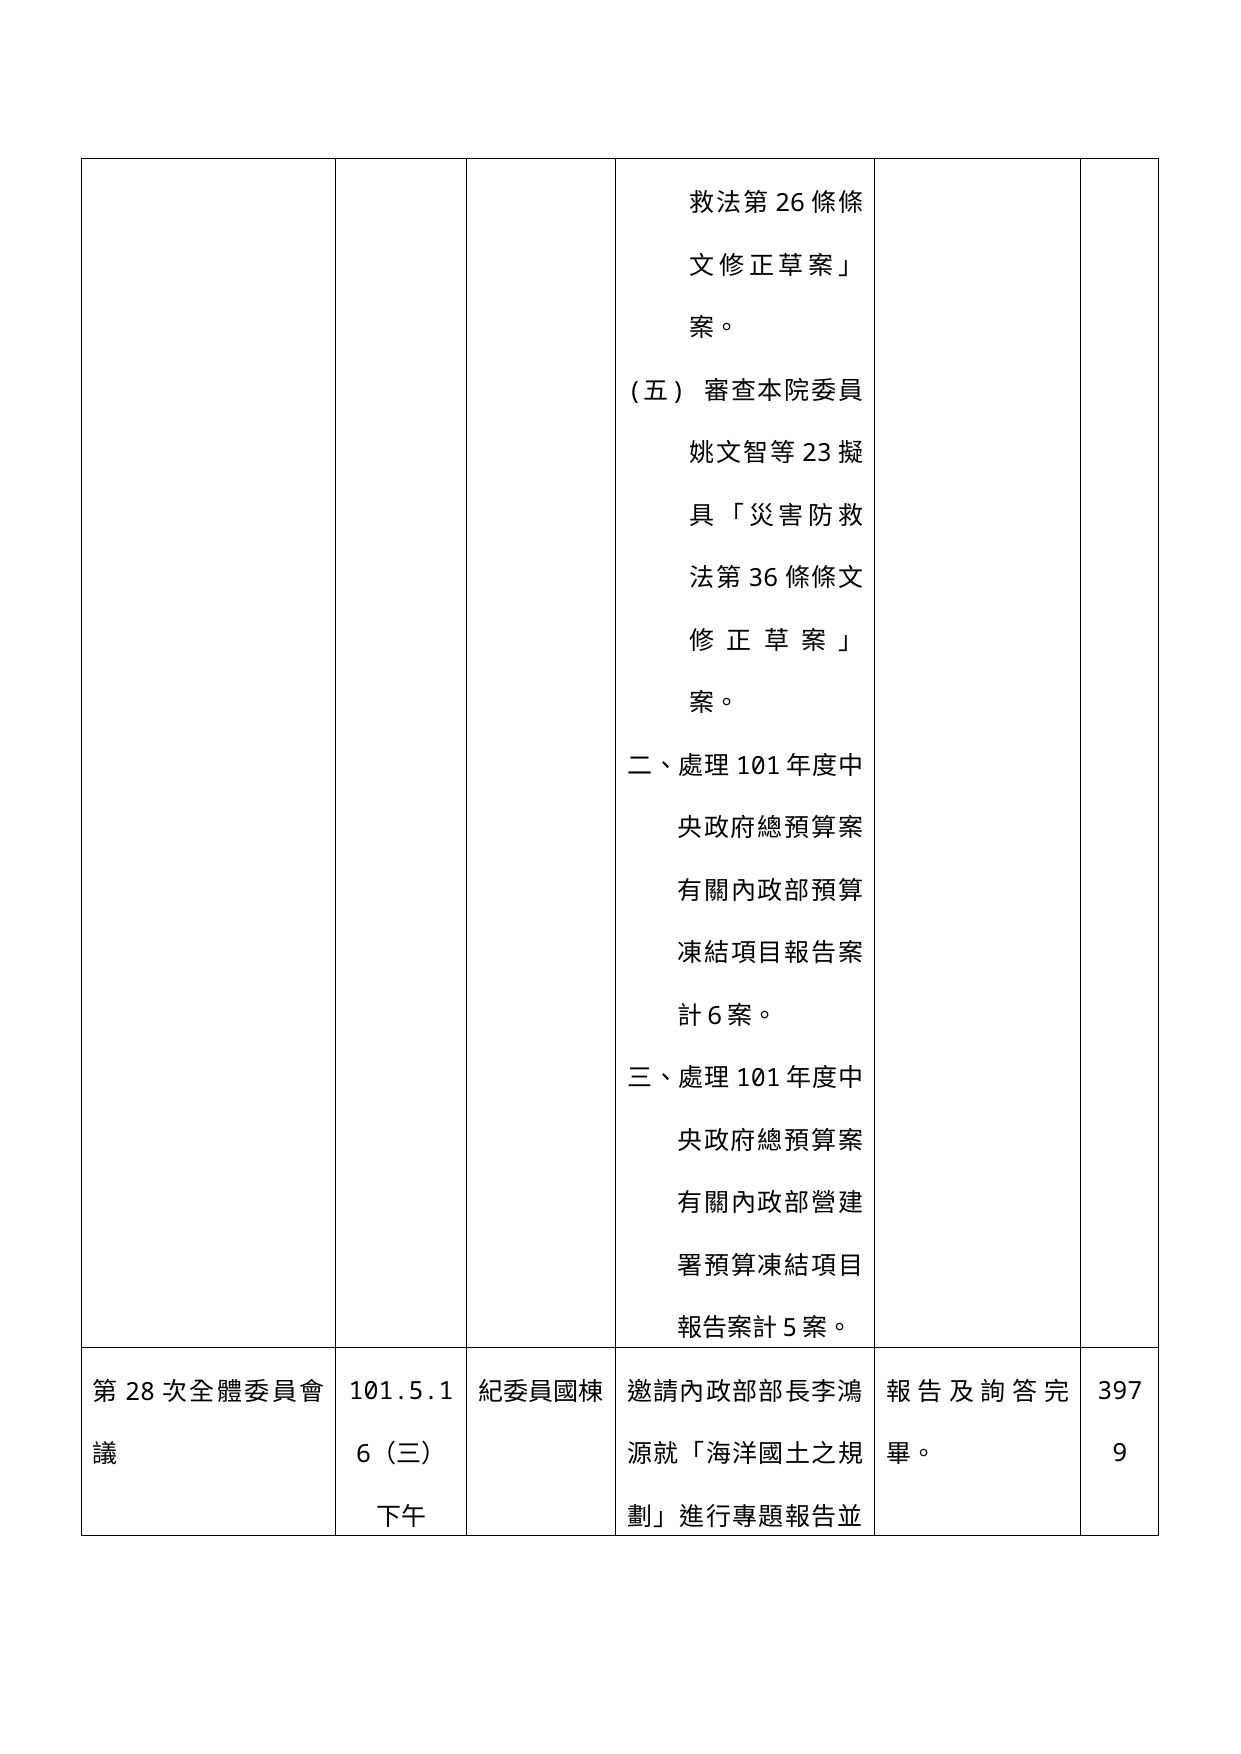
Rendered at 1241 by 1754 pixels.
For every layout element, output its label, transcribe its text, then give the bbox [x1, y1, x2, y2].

table_cell 救法第26條條文修正草案」案。 (五) 審查本院委員 姚文智等23擬具「災害防救法第36條條文修正草案」案。 二、處理101年度中央政府總預算案有關內政部預算凍結項目報告案計6案。 三、處理101年度中央政府總預算案有關內政部營建署預算凍結項目報告案計5案。 [616, 159, 874, 1347]
table_cell [1081, 159, 1158, 1347]
table_cell 邀請內政部部長李鴻源就「海洋國土之規劃」進行專題報告並 [616, 1348, 874, 1535]
table_cell 第28次全體委員會議 [82, 1348, 335, 1535]
table_cell [875, 159, 1080, 1347]
table_cell 101.5.16（三） 下午 [336, 1348, 466, 1535]
table_cell [336, 159, 466, 1347]
table_cell 報告及詢答完畢。 [875, 1348, 1080, 1535]
table_cell [467, 159, 615, 1347]
table_cell [82, 159, 335, 1347]
table_cell 3979 [1081, 1348, 1158, 1535]
table_cell 紀委員國棟 [467, 1348, 615, 1535]
